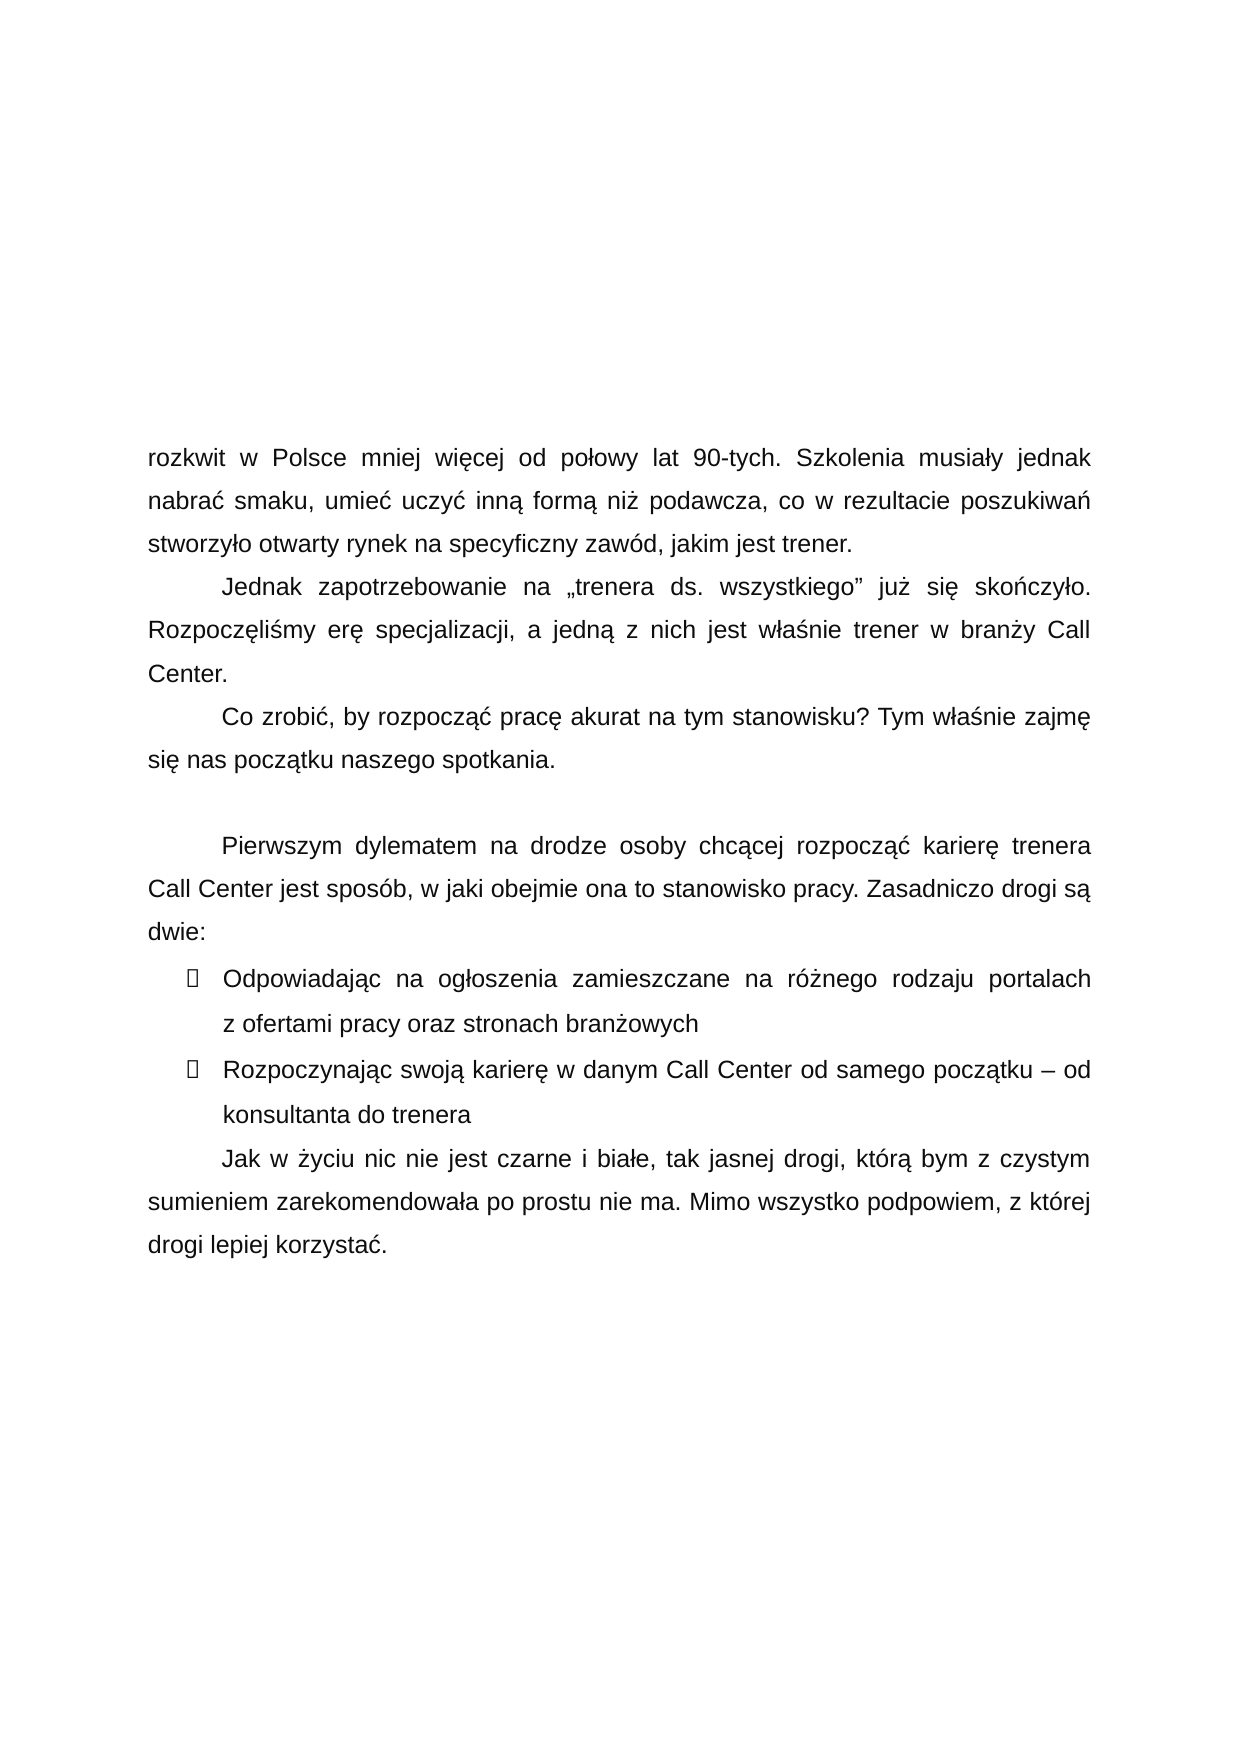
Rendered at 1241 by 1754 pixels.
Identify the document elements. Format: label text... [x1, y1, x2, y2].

text Pierwszym dylematem na drodze osoby chcącej rozpocząć karierę trenera Call Center jest sposób, w jaki obejmie ona to stanowisko pracy. Zasadniczo drogi są dwie: [148, 831, 1092, 946]
text Jednak zapotrzebowanie na „trenera ds. wszystkiego” już się skończyło. Rozpoczęliśmy erę specjalizacji, a jedną z nich jest właśnie trener w branży Call Center. [148, 572, 1092, 687]
text Jak w życiu nic nie jest czarne i białe, tak jasnej drogi, którą bym z czystym sumieniem zarekomendowała po prostu nie ma. Mimo wszystko podpowiem, z której drogi lepiej korzystać. [148, 1144, 1092, 1259]
list Odpowiadając na ogłoszenia zamieszczane na różnego rodzaju portalach z ofertami pracy oraz stronach branżowych [185, 961, 1092, 1038]
text rozkwit w Polsce mniej więcej od połowy lat 90-tych. Szkolenia musiały jednak nabrać smaku, umieć uczyć inną formą niż podawcza, co w rezultacie poszukiwań stworzyło otwarty rynek na specyficzny zawód, jakim jest trener. [148, 443, 1092, 558]
text Co zrobić, by rozpocząć pracę akurat na tym stanowisku? Tym właśnie zajmę się nas początku naszego spotkania. [148, 702, 1092, 774]
list Rozpoczynając swoją karierę w danym Call Center od samego początku – od konsultanta do trenera [185, 1052, 1092, 1129]
